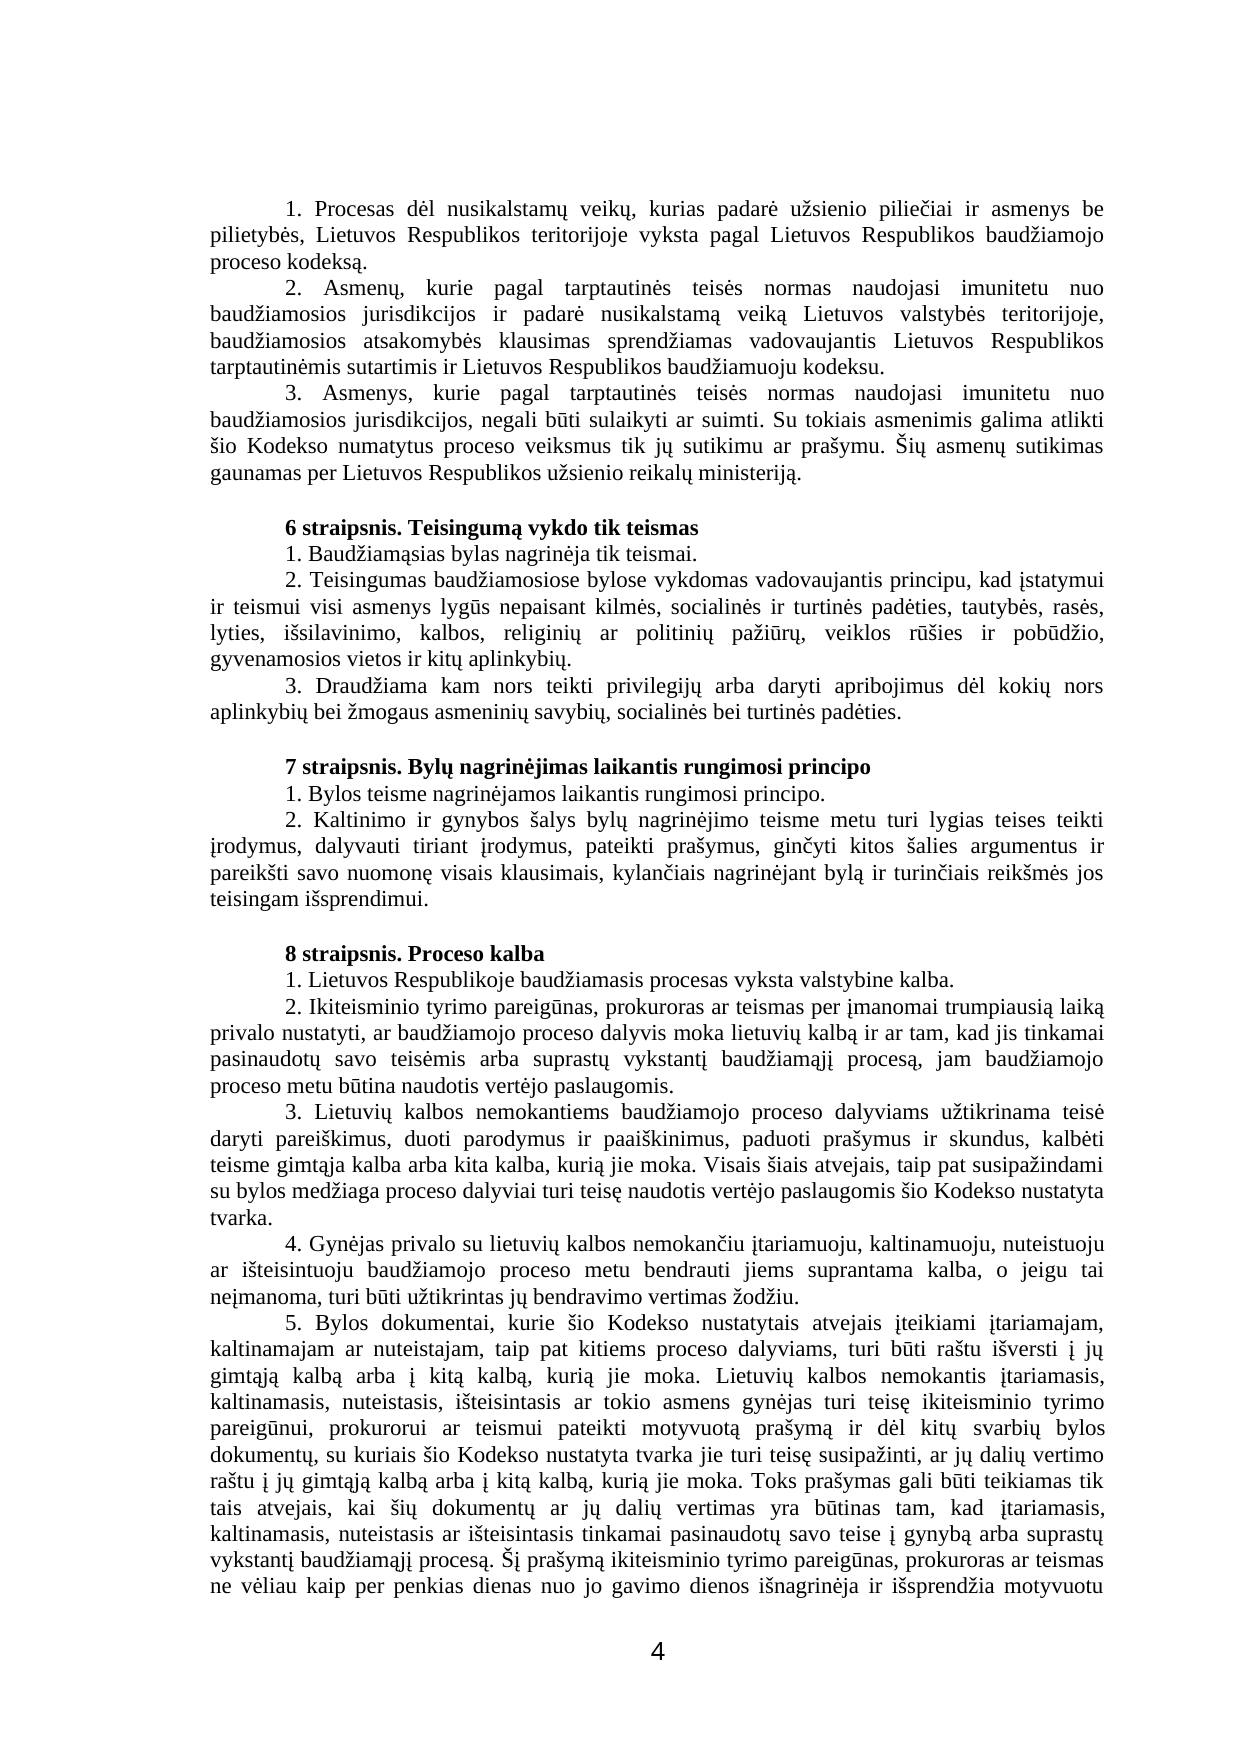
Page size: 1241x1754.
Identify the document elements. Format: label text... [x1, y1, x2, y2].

text 5. Bylos dokumentai, kurie šio Kodekso nustatytais atvejais įteikiami įtariamajam, kaltinamajam ar nuteistajam, taip pat kitiems proceso dalyviams, turi būti raštu išversti į jų gimtąją kalbą arba į kitą kalbą, kurią jie moka. Lietuvių kalbos nemokantis įtariamasis, kaltinamasis, nuteistasis, išteisintasis ar tokio asmens gynėjas turi teisę ikiteisminio tyrimo pareigūnui, prokurorui ar teismui pateikti motyvuotą prašymą ir dėl kitų svarbių bylos dokumentų, su kuriais šio Kodekso nustatyta tvarka jie turi teisę susipažinti, ar jų dalių vertimo raštu į jų gimtąją kalbą arba į kitą kalbą, kurią jie moka. Toks prašymas gali būti teikiamas tik tais atvejais, kai šių dokumentų ar jų dalių vertimas yra būtinas tam, kad įtariamasis, kaltinamasis, nuteistasis ar išteisintasis tinkamai pasinaudotų savo teise į gynybą arba suprastų vykstantį baudžiamąjį procesą. Šį prašymą ikiteisminio tyrimo pareigūnas, prokuroras ar teismas ne vėliau kaip per penkias dienas nuo jo gavimo dienos išnagrinėja ir išsprendžia motyvuotu [210, 1309, 1106, 1599]
text 6 straipsnis. Teisingumą vykdo tik teismas [210, 514, 1106, 540]
text 7 straipsnis. Bylų nagrinėjimas laikantis rungimosi principo [210, 753, 1106, 779]
text 1. Baudžiamąsias bylas nagrinėja tik teismai. [210, 540, 1106, 566]
text 2. Teisingumas baudžiamosiose bylose vykdomas vadovaujantis principu, kad įstatymui ir teismui visi asmenys lygūs nepaisant kilmės, socialinės ir turtinės padėties, tautybės, rasės, lyties, išsilavinimo, kalbos, religinių ar politinių pažiūrų, veiklos rūšies ir pobūdžio, gyvenamosios vietos ir kitų aplinkybių. [210, 566, 1106, 672]
text 2. Asmenų, kurie pagal tarptautinės teisės normas naudojasi imunitetu nuo baudžiamosios jurisdikcijos ir padarė nusikalstamą veiką Lietuvos valstybės teritorijoje, baudžiamosios atsakomybės klausimas sprendžiamas vadovaujantis Lietuvos Respublikos tarptautinėmis sutartimis ir Lietuvos Respublikos baudžiamuoju kodeksu. [210, 274, 1106, 379]
text 1. Lietuvos Respublikoje baudžiamasis procesas vyksta valstybine kalba. [210, 966, 1106, 993]
text 3. Draudžiama kam nors teikti privilegijų arba daryti apribojimus dėl kokių nors aplinkybių bei žmogaus asmeninių savybių, socialinės bei turtinės padėties. [210, 672, 1106, 724]
text 2. Ikiteisminio tyrimo pareigūnas, prokuroras ar teismas per įmanomai trumpiausią laiką privalo nustatyti, ar baudžiamojo proceso dalyvis moka lietuvių kalbą ir ar tam, kad jis tinkamai pasinaudotų savo teisėmis arba suprastų vykstantį baudžiamąjį procesą, jam baudžiamojo proceso metu būtina naudotis vertėjo paslaugomis. [210, 993, 1106, 1098]
text 1. Bylos teisme nagrinėjamos laikantis rungimosi principo. [210, 779, 1106, 806]
text 4. Gynėjas privalo su lietuvių kalbos nemokančiu įtariamuoju, kaltinamuoju, nuteistuoju ar išteisintuoju baudžiamojo proceso metu bendrauti jiems suprantama kalba, o jeigu tai neįmanoma, turi būti užtikrintas jų bendravimo vertimas žodžiu. [210, 1230, 1106, 1309]
text 1. Procesas dėl nusikalstamų veikų, kurias padarė užsienio piliečiai ir asmenys be pilietybės, Lietuvos Respublikos teritorijoje vyksta pagal Lietuvos Respublikos baudžiamojo proceso kodeksą. [210, 195, 1106, 274]
text 8 straipsnis. Proceso kalba [210, 940, 1106, 966]
text 3. Lietuvių kalbos nemokantiems baudžiamojo proceso dalyviams užtikrinama teisė daryti pareiškimus, duoti parodymus ir paaiškinimus, paduoti prašymus ir skundus, kalbėti teisme gimtąja kalba arba kita kalba, kurią jie moka. Visais šiais atvejais, taip pat susipažindami su bylos medžiaga proceso dalyviai turi teisę naudotis vertėjo paslaugomis šio Kodekso nustatyta tvarka. [210, 1098, 1106, 1230]
text 3. Asmenys, kurie pagal tarptautinės teisės normas naudojasi imunitetu nuo baudžiamosios jurisdikcijos, negali būti sulaikyti ar suimti. Su tokiais asmenimis galima atlikti šio Kodekso numatytus proceso veiksmus tik jų sutikimu ar prašymu. Šių asmenų sutikimas gaunamas per Lietuvos Respublikos užsienio reikalų ministeriją. [210, 379, 1106, 485]
text 2. Kaltinimo ir gynybos šalys bylų nagrinėjimo teisme metu turi lygias teises teikti įrodymus, dalyvauti tiriant įrodymus, pateikti prašymus, ginčyti kitos šalies argumentus ir pareikšti savo nuomonę visais klausimais, kylančiais nagrinėjant bylą ir turinčiais reikšmės jos teisingam išsprendimui. [210, 806, 1106, 911]
